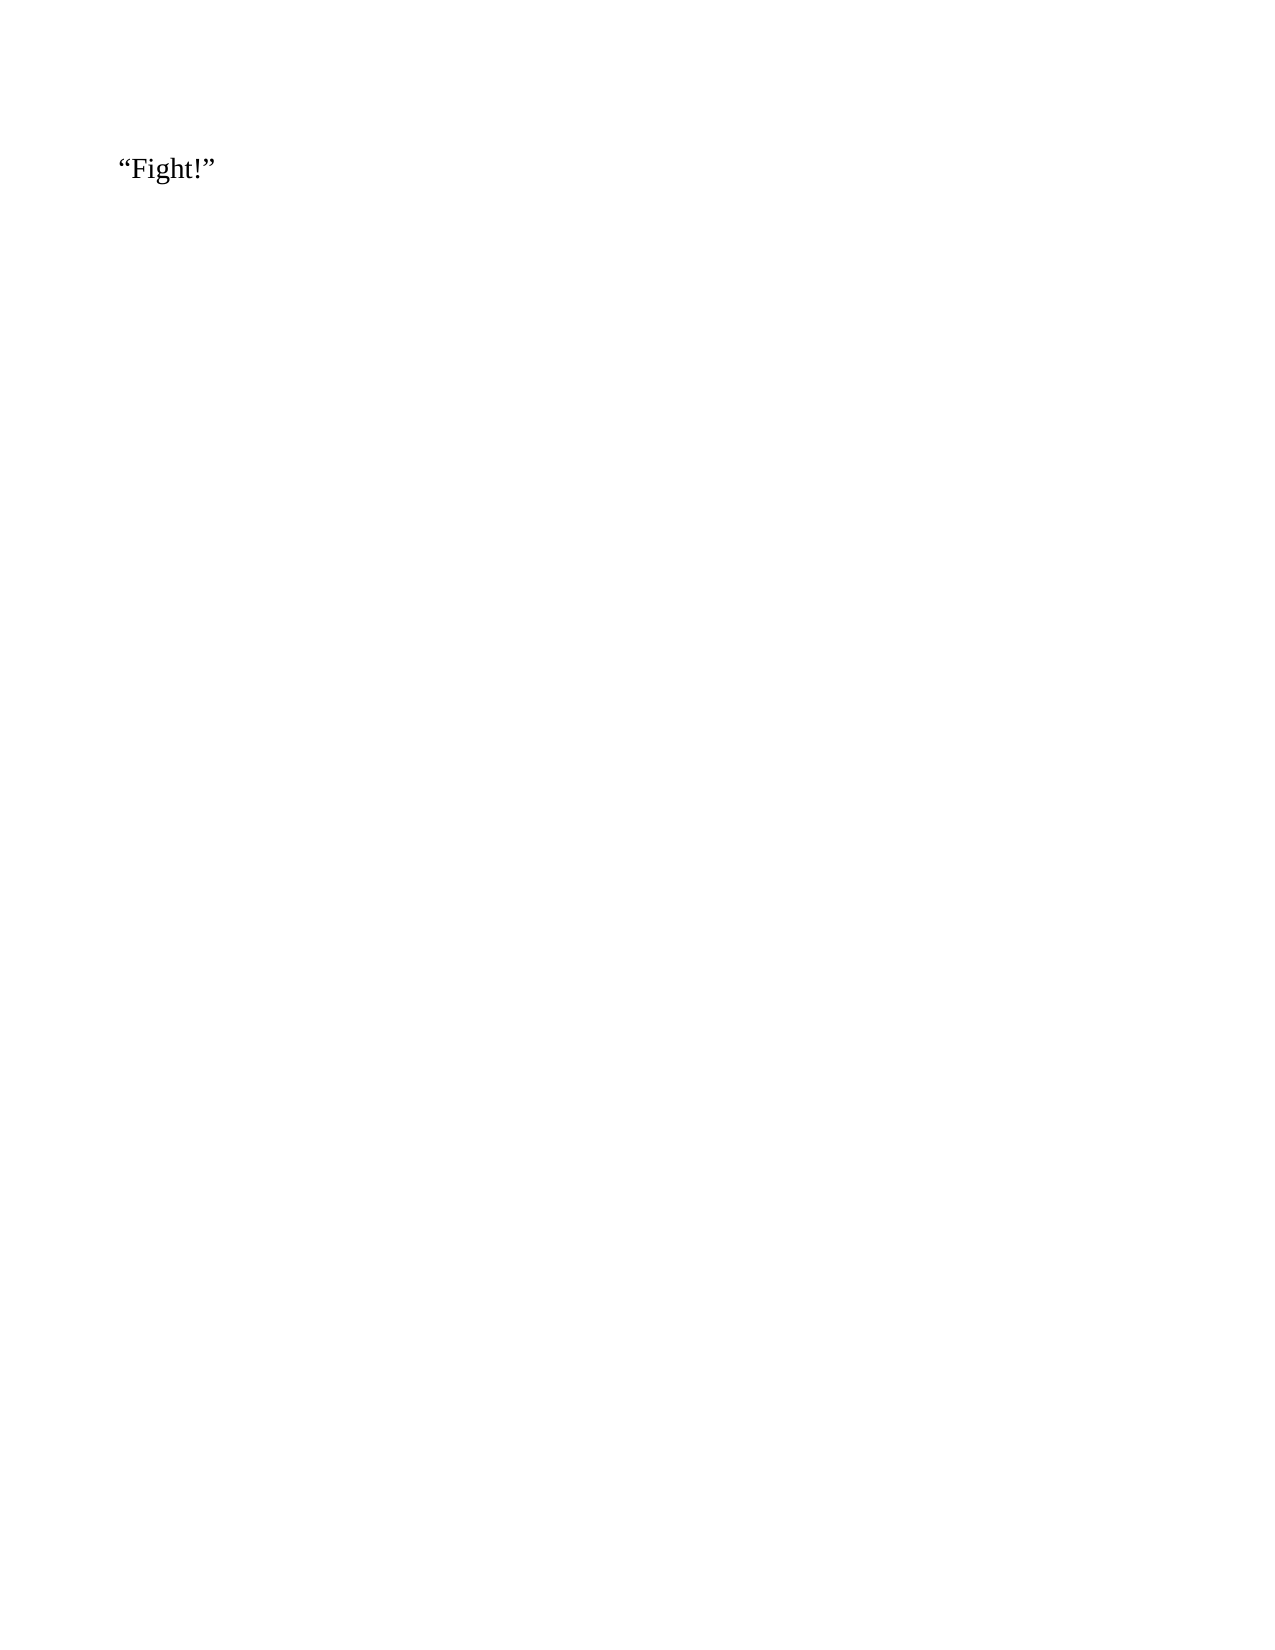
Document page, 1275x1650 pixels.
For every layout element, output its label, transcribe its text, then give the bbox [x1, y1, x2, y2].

text “Fight!” [118, 152, 1157, 185]
